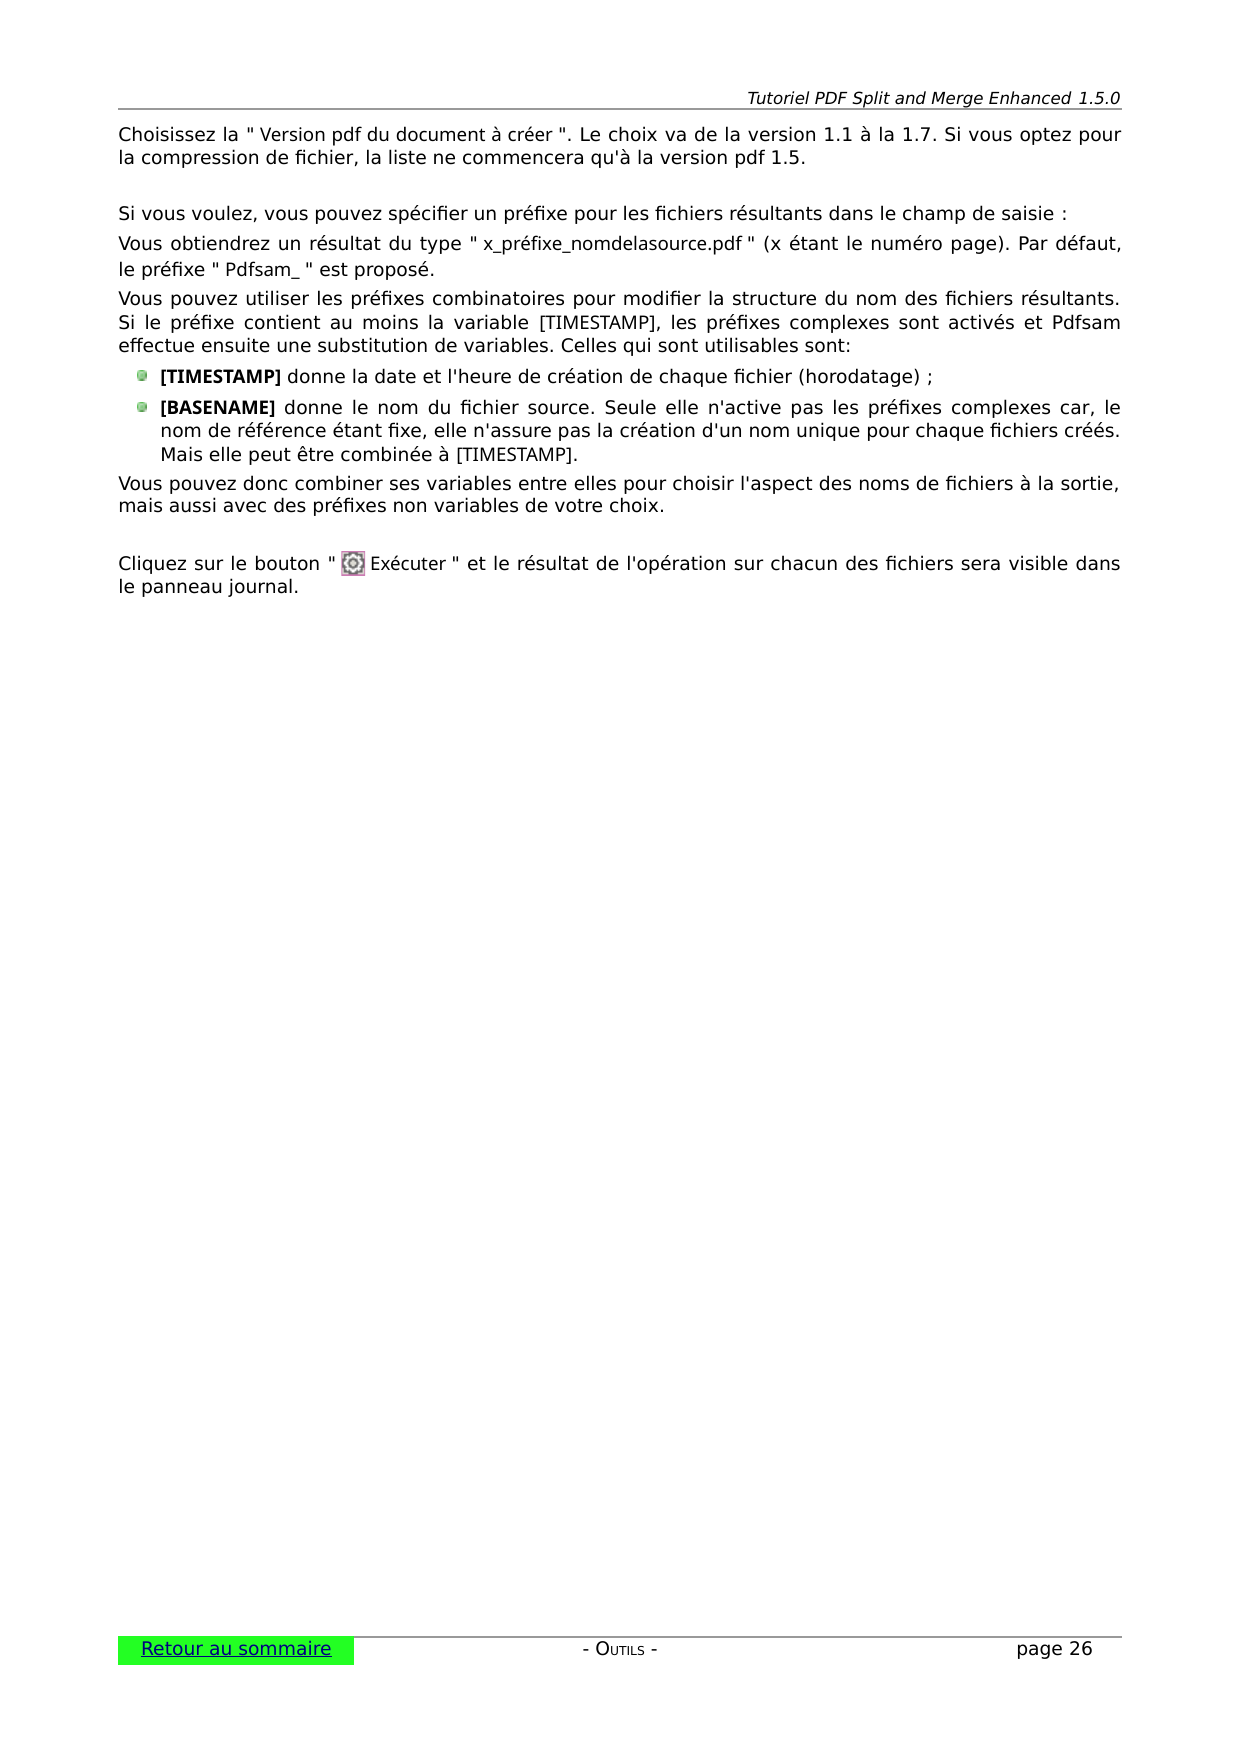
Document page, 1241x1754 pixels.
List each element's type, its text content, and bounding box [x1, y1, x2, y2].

list [BASENAME] donne le nom du fichier source. Seule elle n'active pas les préfixes complexes car, le nom de référence étant fixe, elle n'assure pas la création d'un nom unique pour chaque fichiers créés. Mais elle peut être combinée à [TIMESTAMP]. [136, 394, 1122, 467]
picture [137, 370, 147, 381]
picture [341, 551, 366, 576]
text Vous pouvez utiliser les préfixes combinatoires pour modifier la structure du nom des fichiers résultants. Si le préfixe contient au moins la variable [TIMESTAMP], les préfixes complexes sont activés et Pdfsam effectue ensuite une substitution de variables. Celles qui sont utilisables sont: [118, 288, 1122, 357]
picture [137, 402, 147, 412]
text Si vous voulez, vous pouvez spécifier un préfixe pour les fichiers résultants dans le champ de saisie : [118, 203, 1122, 225]
text Vous pouvez donc combiner ses variables entre elles pour choisir l'aspect des noms de fichiers à la sortie, mais aussi avec des préfixes non variables de votre choix. [118, 473, 1122, 517]
text Vous obtiendrez un résultat du type " x_préfixe_nomdelasource.pdf " (x étant le numéro page). Par défaut, le préfixe " Pdfsam_ " est proposé. [118, 231, 1122, 282]
text Choisissez la " Version pdf du document à créer ". Le choix va de la version 1.1 à la 1.7. Si vous optez pour la compression de fichier, la liste ne commencera qu'à la version pdf 1.5. [118, 122, 1122, 169]
list [TIMESTAMP] donne la date et l'heure de création de chaque fichier (horodatage) ; [136, 363, 1122, 388]
text Cliquez sur le bouton " Exécuter " et le résultat de l'opération sur chacun des fichiers sera visible dans le panneau journal. [118, 551, 1122, 598]
